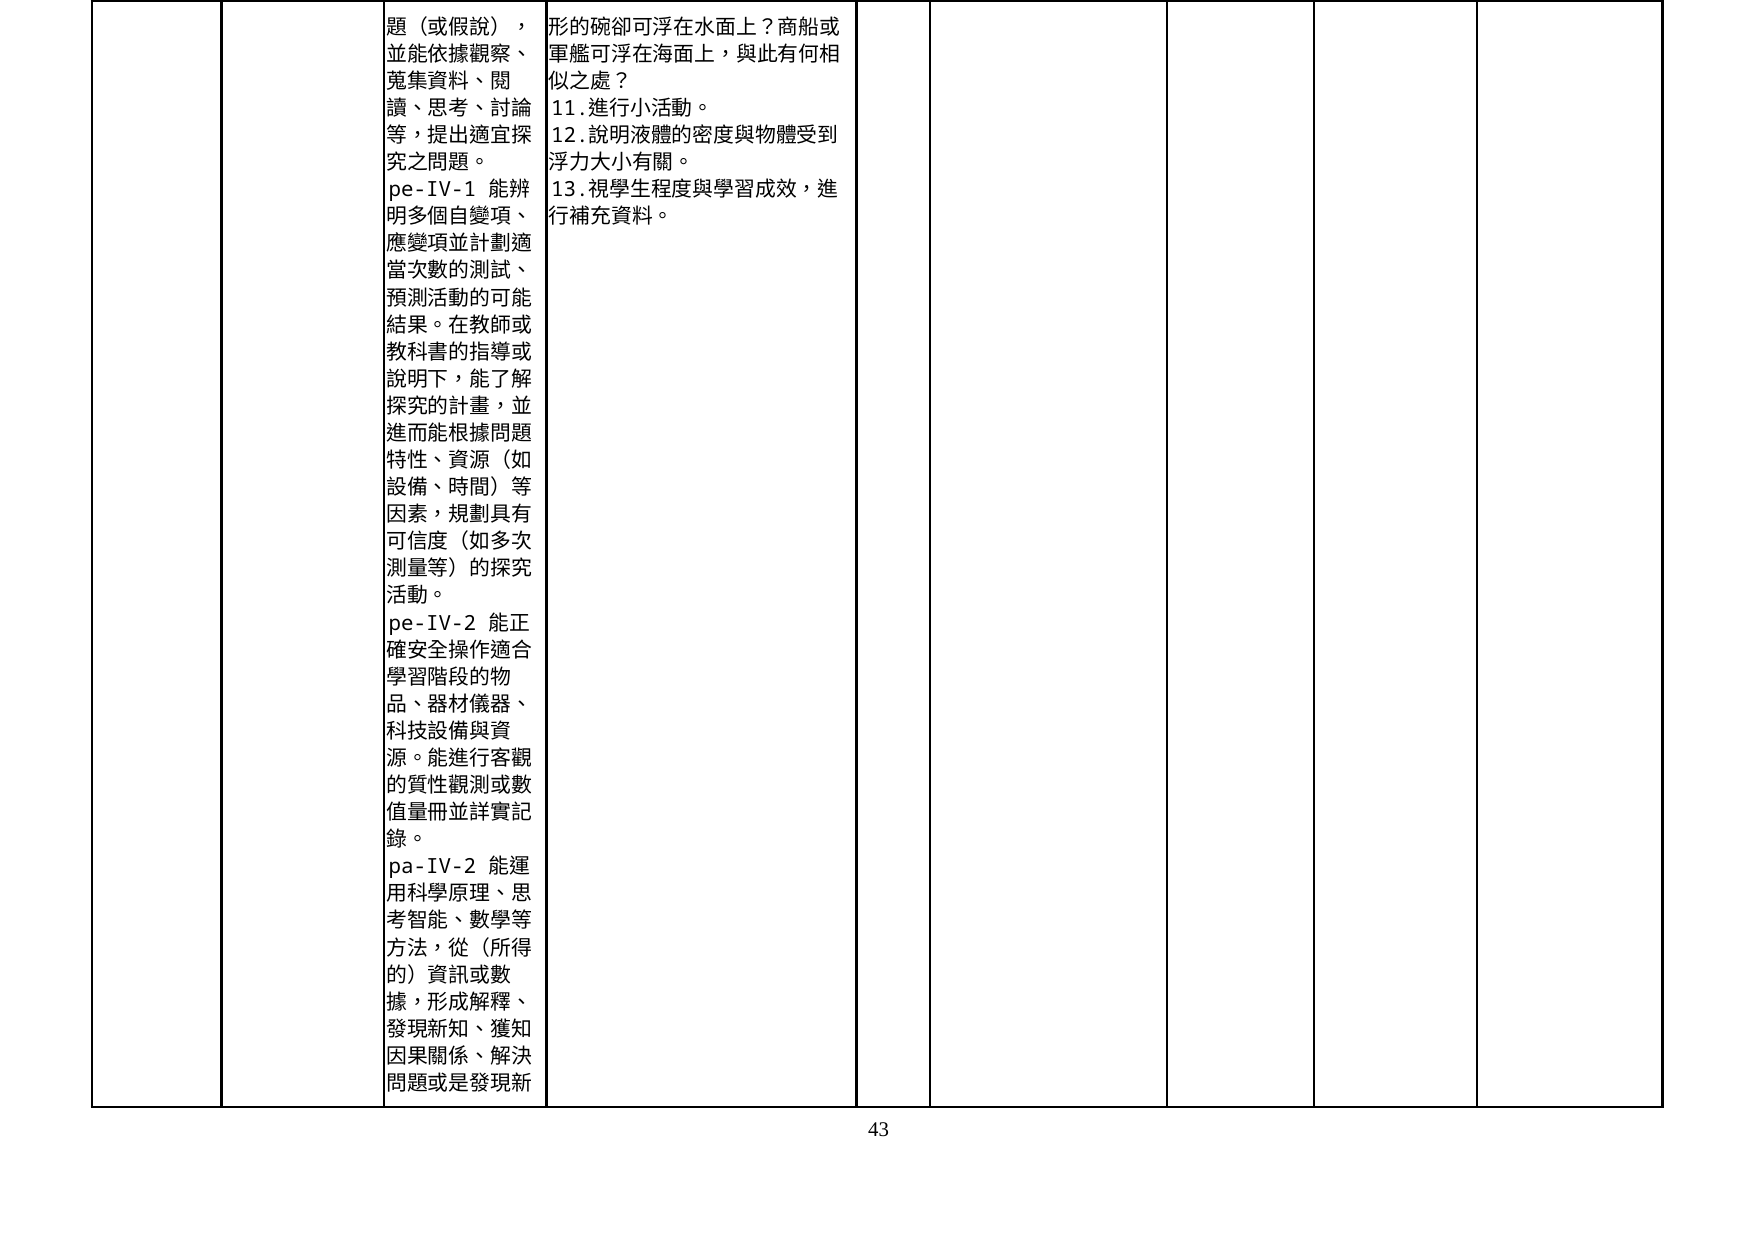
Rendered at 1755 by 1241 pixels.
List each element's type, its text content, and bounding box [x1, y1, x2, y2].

table_cell [858, 2, 929, 1106]
table_cell 題（或假說），並能依據觀察、蒐集資料、閱讀、思考、討論等，提出適宜探究之問題。 pe-IV-1 能辨明多個自變項、應變項並計劃適當次數的測試、預測活動的可能結果。在教師或教科書的指導或說明下，能了解探究的計畫，並進而能根據問題特性、資源（如設備、時間）等因素，規劃具有可信度（如多次測量等）的探究活動。 pe-IV-2 能正確安全操作適合學習階段的物品、器材儀器、科技設備與資源。能進行客觀的質性觀測或數值量冊並詳實記錄。 pa-IV-2 能運用科學原理、思考智能、數學等方法，從（所得的）資訊或數據，形成解釋、發現新知、獲知因果關係、解決問題或是發現新 [385, 2, 545, 1106]
table_cell [1478, 2, 1661, 1106]
table_cell [1168, 2, 1313, 1106]
table_cell [1315, 2, 1476, 1106]
table_cell [93, 2, 220, 1106]
table_cell [931, 2, 1166, 1106]
table_cell 形的碗卻可浮在水面上？商船或軍艦可浮在海面上，與此有何相似之處？ 11.進行小活動。 12.說明液體的密度與物體受到浮力大小有關。 13.視學生程度與學習成效，進行補充資料。 [548, 2, 855, 1106]
table_cell [223, 2, 383, 1106]
